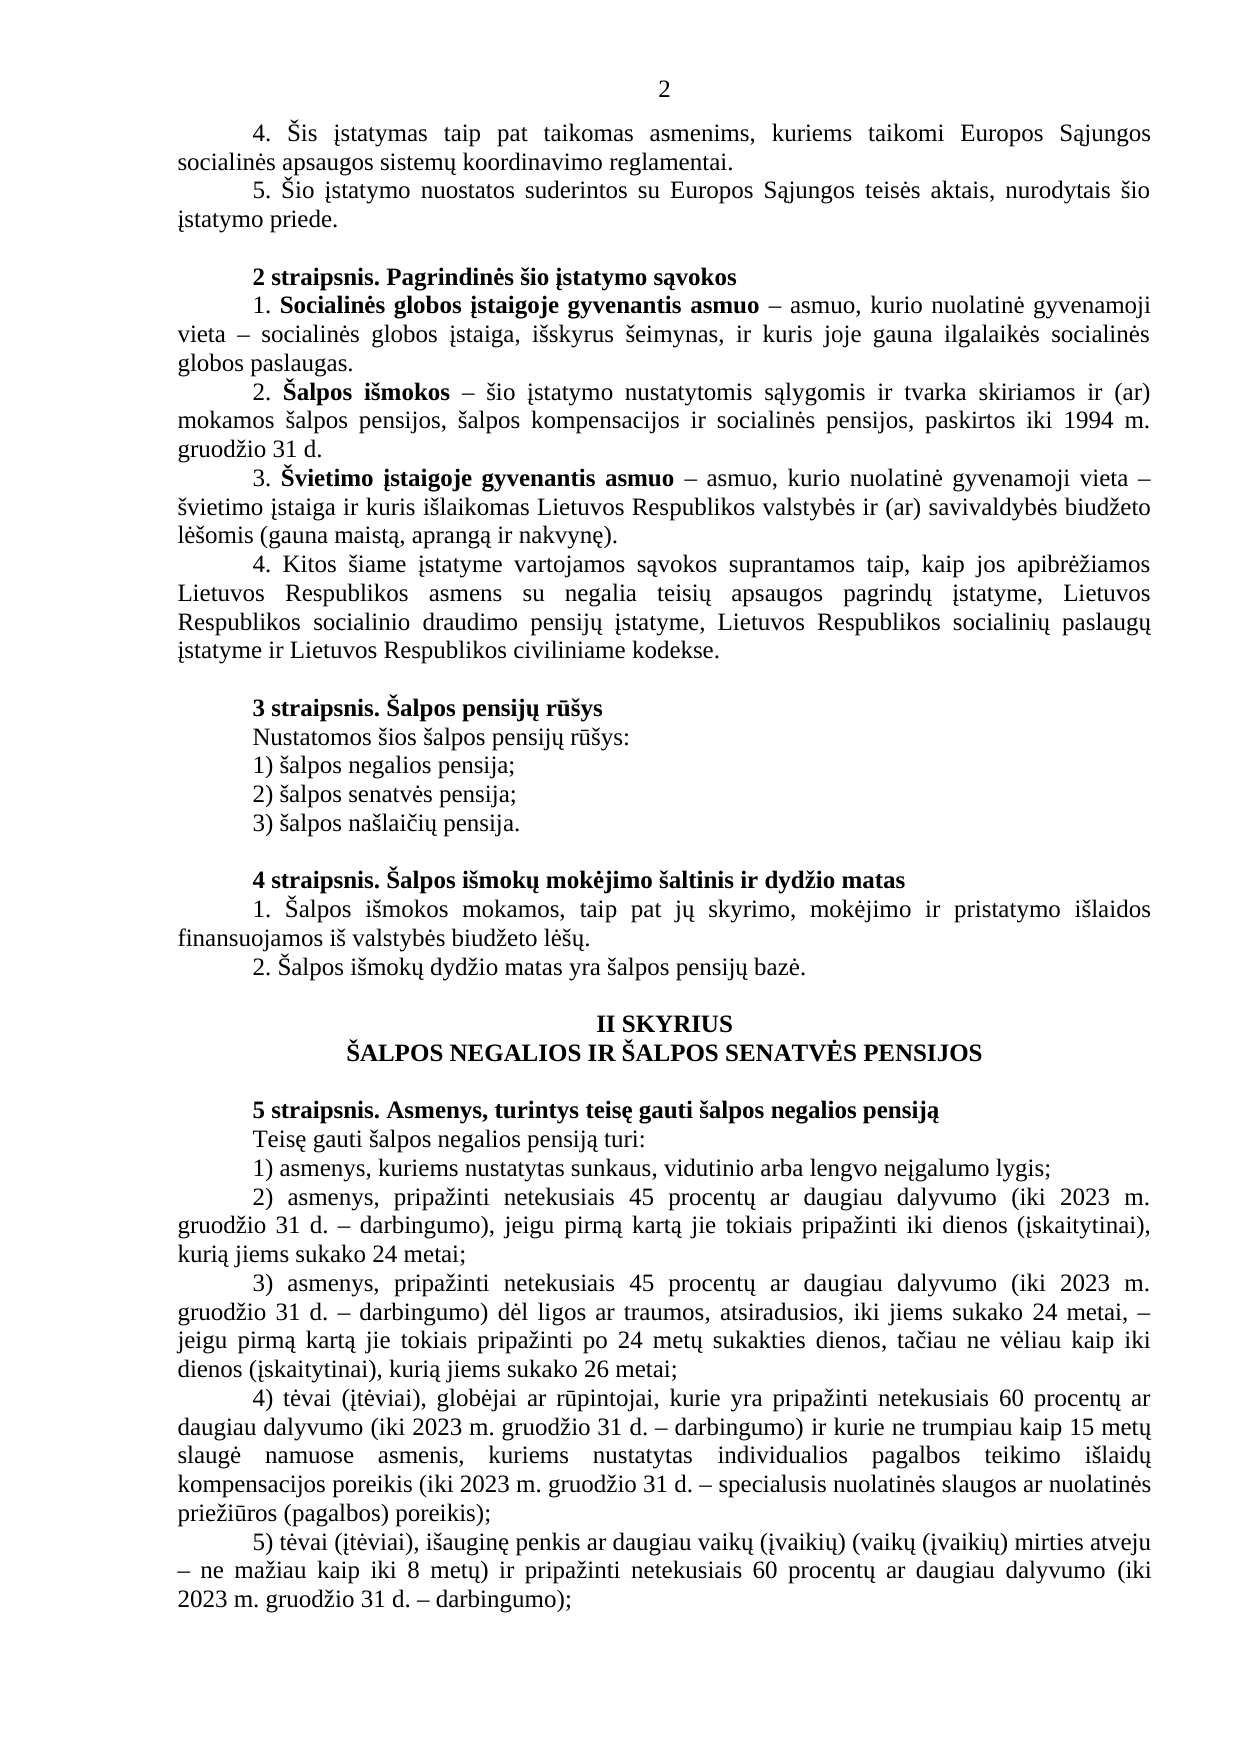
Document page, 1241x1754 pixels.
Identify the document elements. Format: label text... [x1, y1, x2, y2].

text 4. Kitos šiame įstatyme vartojamos sąvokos suprantamos taip, kaip jos apibrėžiamos Lietuvos Respublikos asmens su negalia teisių apsaugos pagrindų įstatyme, Lietuvos Respublikos socialinio draudimo pensijų įstatyme, Lietuvos Respublikos socialinių paslaugų įstatyme ir Lietuvos Respublikos civiliniame kodekse. [177, 549, 1152, 664]
text 4. Šis įstatymas taip pat taikomas asmenims, kuriems taikomi Europos Sąjungos socialinės apsaugos sistemų koordinavimo reglamentai. [177, 118, 1152, 176]
text 1) asmenys, kuriems nustatytas sunkaus, vidutinio arba lengvo neįgalumo lygis; [177, 1153, 1152, 1182]
text 4 straipsnis. Šalpos išmokų mokėjimo šaltinis ir dydžio matas [177, 866, 1152, 894]
text 1. Šalpos išmokos mokamos, taip pat jų skyrimo, mokėjimo ir pristatymo išlaidos finansuojamos iš valstybės biudžeto lėšų. [177, 894, 1152, 952]
text ŠALPOS NEGALIOS IR ŠALPOS SENATVĖS PENSIJOS [177, 1038, 1152, 1067]
text 3) asmenys, pripažinti netekusiais 45 procentų ar daugiau dalyvumo (iki 2023 m. gruodžio 31 d. – darbingumo) dėl ligos ar traumos, atsiradusios, iki jiems sukako 24 metai, – jeigu pirmą kartą jie tokiais pripažinti po 24 metų sukakties dienos, tačiau ne vėliau kaip iki dienos (įskaitytinai), kurią jiems sukako 26 metai; [177, 1268, 1152, 1383]
text 2) asmenys, pripažinti netekusiais 45 procentų ar daugiau dalyvumo (iki 2023 m. gruodžio 31 d. – darbingumo), jeigu pirmą kartą jie tokiais pripažinti iki dienos (įskaitytinai), kurią jiems sukako 24 metai; [177, 1182, 1152, 1268]
text II SKYRIUS [177, 1009, 1152, 1038]
text 3) šalpos našlaičių pensija. [177, 808, 1152, 837]
text 2. Šalpos išmokos – šio įstatymo nustatytomis sąlygomis ir tvarka skiriamos ir (ar) mokamos šalpos pensijos, šalpos kompensacijos ir socialinės pensijos, paskirtos iki 1994 m. gruodžio 31 d. [177, 377, 1152, 463]
text 3. Švietimo įstaigoje gyvenantis asmuo – asmuo, kurio nuolatinė gyvenamoji vieta – švietimo įstaiga ir kuris išlaikomas Lietuvos Respublikos valstybės ir (ar) savivaldybės biudžeto lėšomis (gauna maistą, aprangą ir nakvynę). [177, 463, 1152, 549]
text 5 straipsnis. Asmenys, turintys teisę gauti šalpos negalios pensiją [177, 1096, 1152, 1124]
text 1) šalpos negalios pensija; [177, 751, 1152, 779]
text 2. Šalpos išmokų dydžio matas yra šalpos pensijų bazė. [177, 952, 1152, 981]
text 1. Socialinės globos įstaigoje gyvenantis asmuo – asmuo, kurio nuolatinė gyvenamoji vieta – socialinės globos įstaiga, išskyrus šeimynas, ir kuris joje gauna ilgalaikės socialinės globos paslaugas. [177, 291, 1152, 377]
text Nustatomos šios šalpos pensijų rūšys: [177, 722, 1152, 751]
text 2) šalpos senatvės pensija; [177, 779, 1152, 808]
text 4) tėvai (įtėviai), globėjai ar rūpintojai, kurie yra pripažinti netekusiais 60 procentų ar daugiau dalyvumo (iki 2023 m. gruodžio 31 d. – darbingumo) ir kurie ne trumpiau kaip 15 metų slaugė namuose asmenis, kuriems nustatytas individualios pagalbos teikimo išlaidų kompensacijos poreikis (iki 2023 m. gruodžio 31 d. – specialusis nuolatinės slaugos ar nuolatinės priežiūros (pagalbos) poreikis); [177, 1383, 1152, 1527]
text 3 straipsnis. Šalpos pensijų rūšys [177, 693, 1152, 722]
text Teisę gauti šalpos negalios pensiją turi: [177, 1124, 1152, 1153]
text 5. Šio įstatymo nuostatos suderintos su Europos Sąjungos teisės aktais, nurodytais šio įstatymo priede. [177, 176, 1152, 233]
text 5) tėvai (įtėviai), išauginę penkis ar daugiau vaikų (įvaikių) (vaikų (įvaikių) mirties atveju – ne mažiau kaip iki 8 metų) ir pripažinti netekusiais 60 procentų ar daugiau dalyvumo (iki 2023 m. gruodžio 31 d. – darbingumo); [177, 1527, 1152, 1613]
text 2 straipsnis. Pagrindinės šio įstatymo sąvokos [177, 262, 1152, 291]
